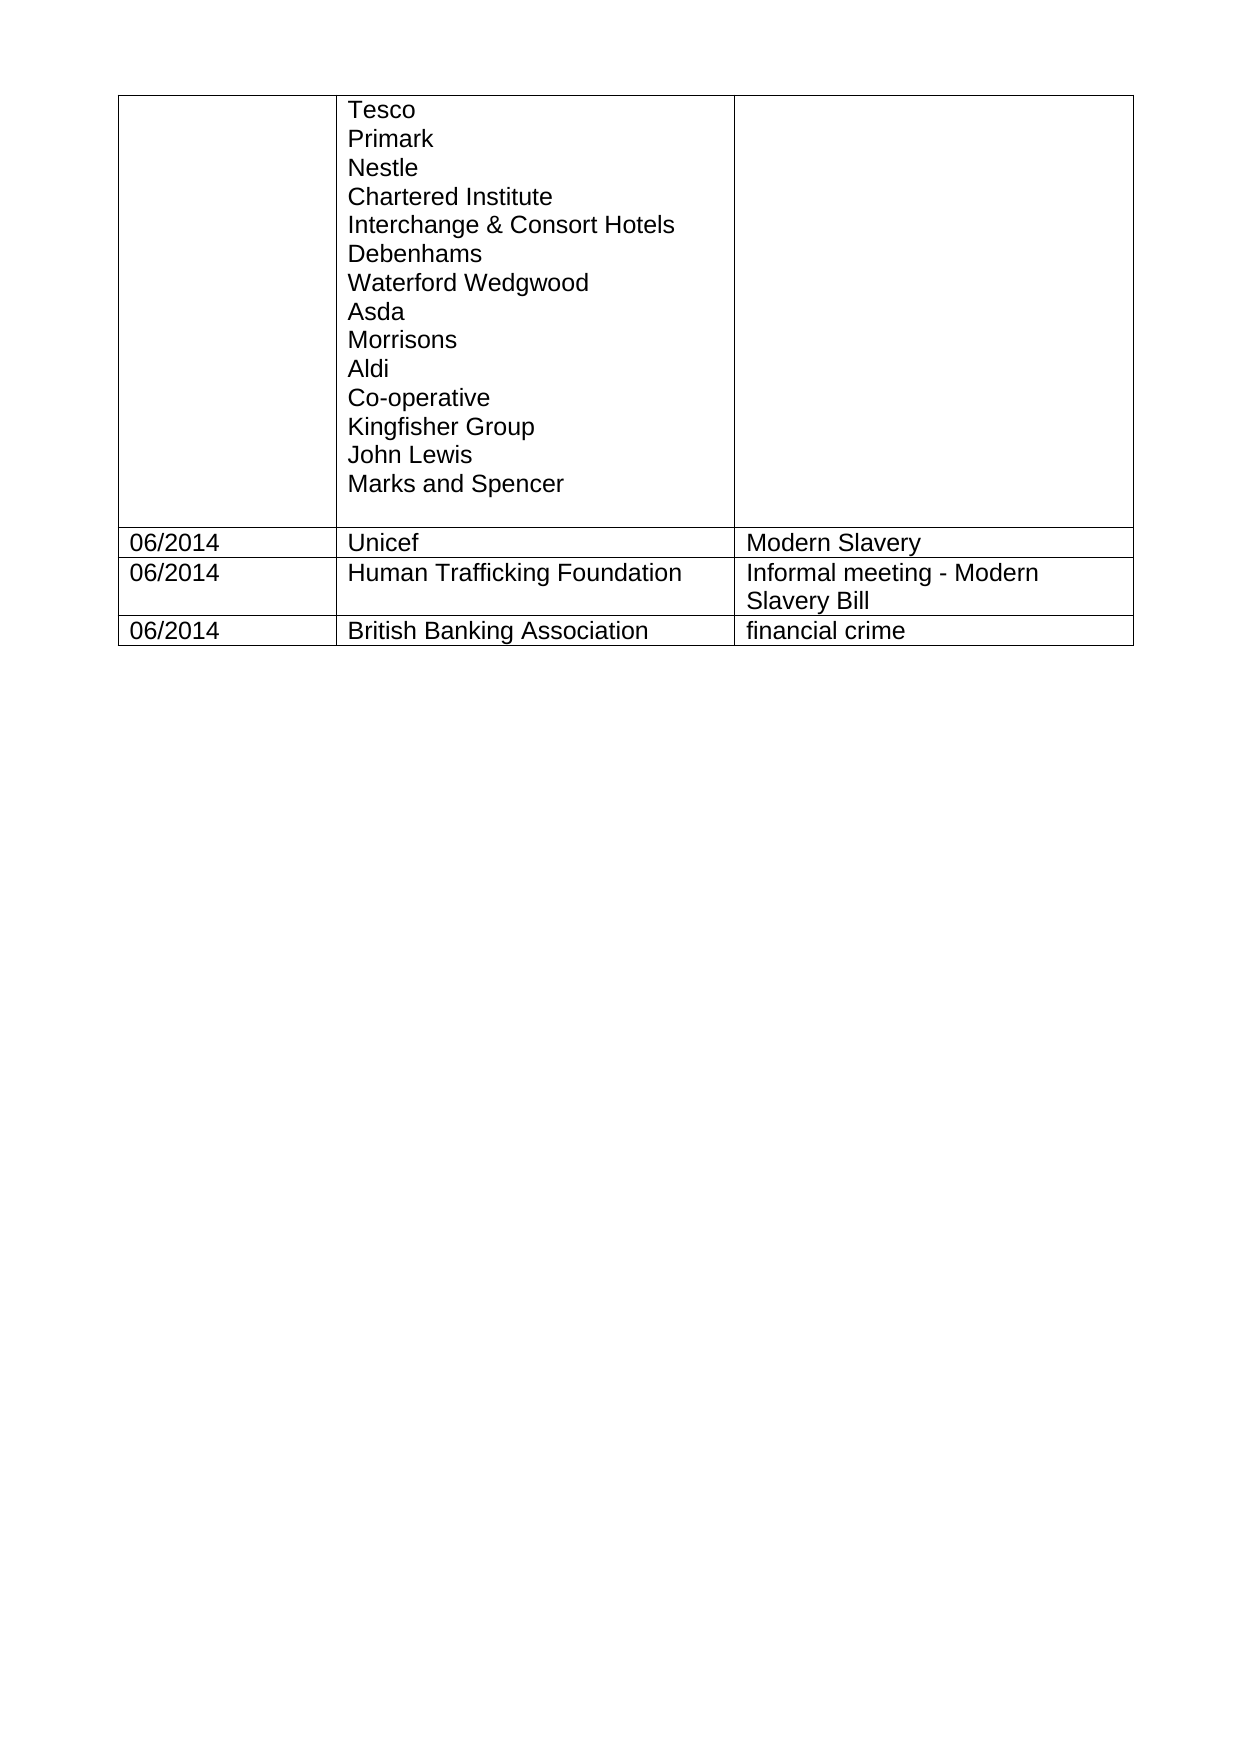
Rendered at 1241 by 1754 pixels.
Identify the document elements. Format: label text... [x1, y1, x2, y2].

table_cell 06/2014 [119, 558, 336, 615]
table_cell Tesco Primark Nestle Chartered Institute Interchange & Consort Hotels Debenhams Waterford Wedgwood Asda Morrisons Aldi Co-operative Kingfisher Group John Lewis Marks and Spencer [337, 96, 734, 527]
table_cell Modern Slavery [735, 528, 1133, 557]
table_cell [119, 96, 336, 527]
table_cell [735, 96, 1133, 527]
table_cell 06/2014 [119, 616, 336, 645]
table_cell Informal meeting - Modern Slavery Bill [735, 558, 1133, 615]
table_cell financial crime [735, 616, 1133, 645]
table_cell British Banking Association [337, 616, 734, 645]
table_cell 06/2014 [119, 528, 336, 557]
table_cell Unicef [337, 528, 734, 557]
table_cell Human Trafficking Foundation [337, 558, 734, 615]
